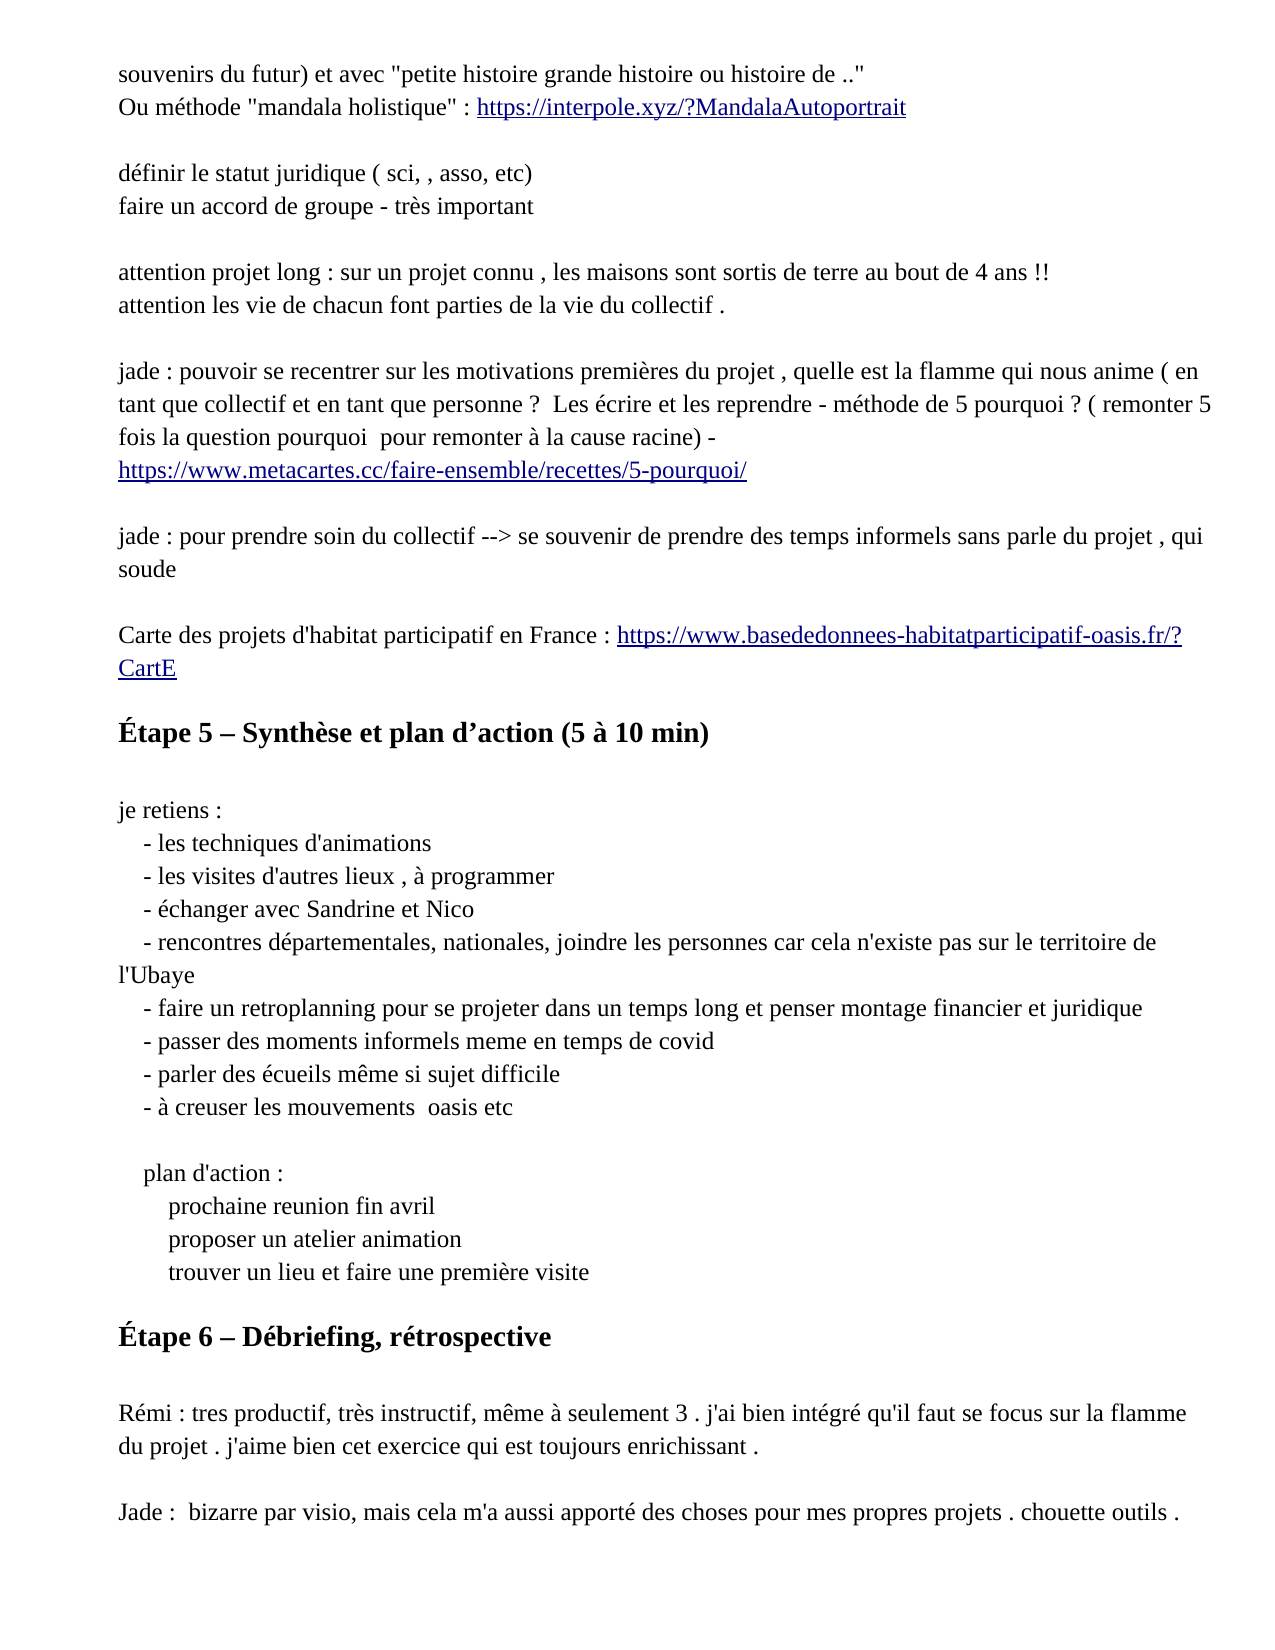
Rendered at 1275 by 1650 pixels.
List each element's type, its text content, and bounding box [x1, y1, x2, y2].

subtitle Étape 6 – Débriefing, rétrospective [118, 1319, 1216, 1353]
text je retiens : - les techniques d'animations - les visites d'autres lieux , à programmer - échanger avec Sandrine et Nico - rencontres départementales, nationales, joindre les personnes car cela n'existe pas sur le territoire de l'Ubaye - faire un retroplanning pour se projeter dans un temps long et penser montage financier et juridique - passer des moments informels meme en temps de covid - parler des écueils même si sujet difficile - à creuser les mouvements oasis etc plan d'action : prochaine reunion fin avril proposer un atelier animation trouver un lieu et faire une première visite [118, 762, 1216, 1286]
subtitle Étape 5 – Synthèse et plan d’action (5 à 10 min) [118, 716, 1216, 749]
text Rémi : tres productif, très instructif, même à seulement 3 . j'ai bien intégré qu'il faut se focus sur la flamme du projet . j'aime bien cet exercice qui est toujours enrichissant . Jade : bizarre par visio, mais cela m'a aussi apporté des choses pour mes propres projets . chouette outils . [118, 1365, 1216, 1559]
text souvenirs du futur) et avec "petite histoire grande histoire ou histoire de .." Ou méthode "mandala holistique" : https://interpole.xyz/?MandalaAutoportrait définir le statut juridique ( sci, , asso, etc) faire un accord de groupe - très important attention projet long : sur un projet connu , les maisons sont sortis de terre au bout de 4 ans !! attention les vie de chacun font parties de la vie du collectif . jade : pouvoir se recentrer sur les motivations premières du projet , quelle est la flamme qui nous anime ( en tant que collectif et en tant que personne ? Les écrire et les reprendre - méthode de 5 pourquoi ? ( remonter 5 fois la question pourquoi pour remonter à la cause racine) - https://www.metacartes.cc/faire-ensemble/recettes/5-pourquoi/ jade : pour prendre soin du collectif --> se souvenir de prendre des temps informels sans parle du projet , qui soude Carte des projets d'habitat participatif en France : https://www.basededonnees-habitatparticipatif-oasis.fr/?CartE [118, 59, 1216, 682]
